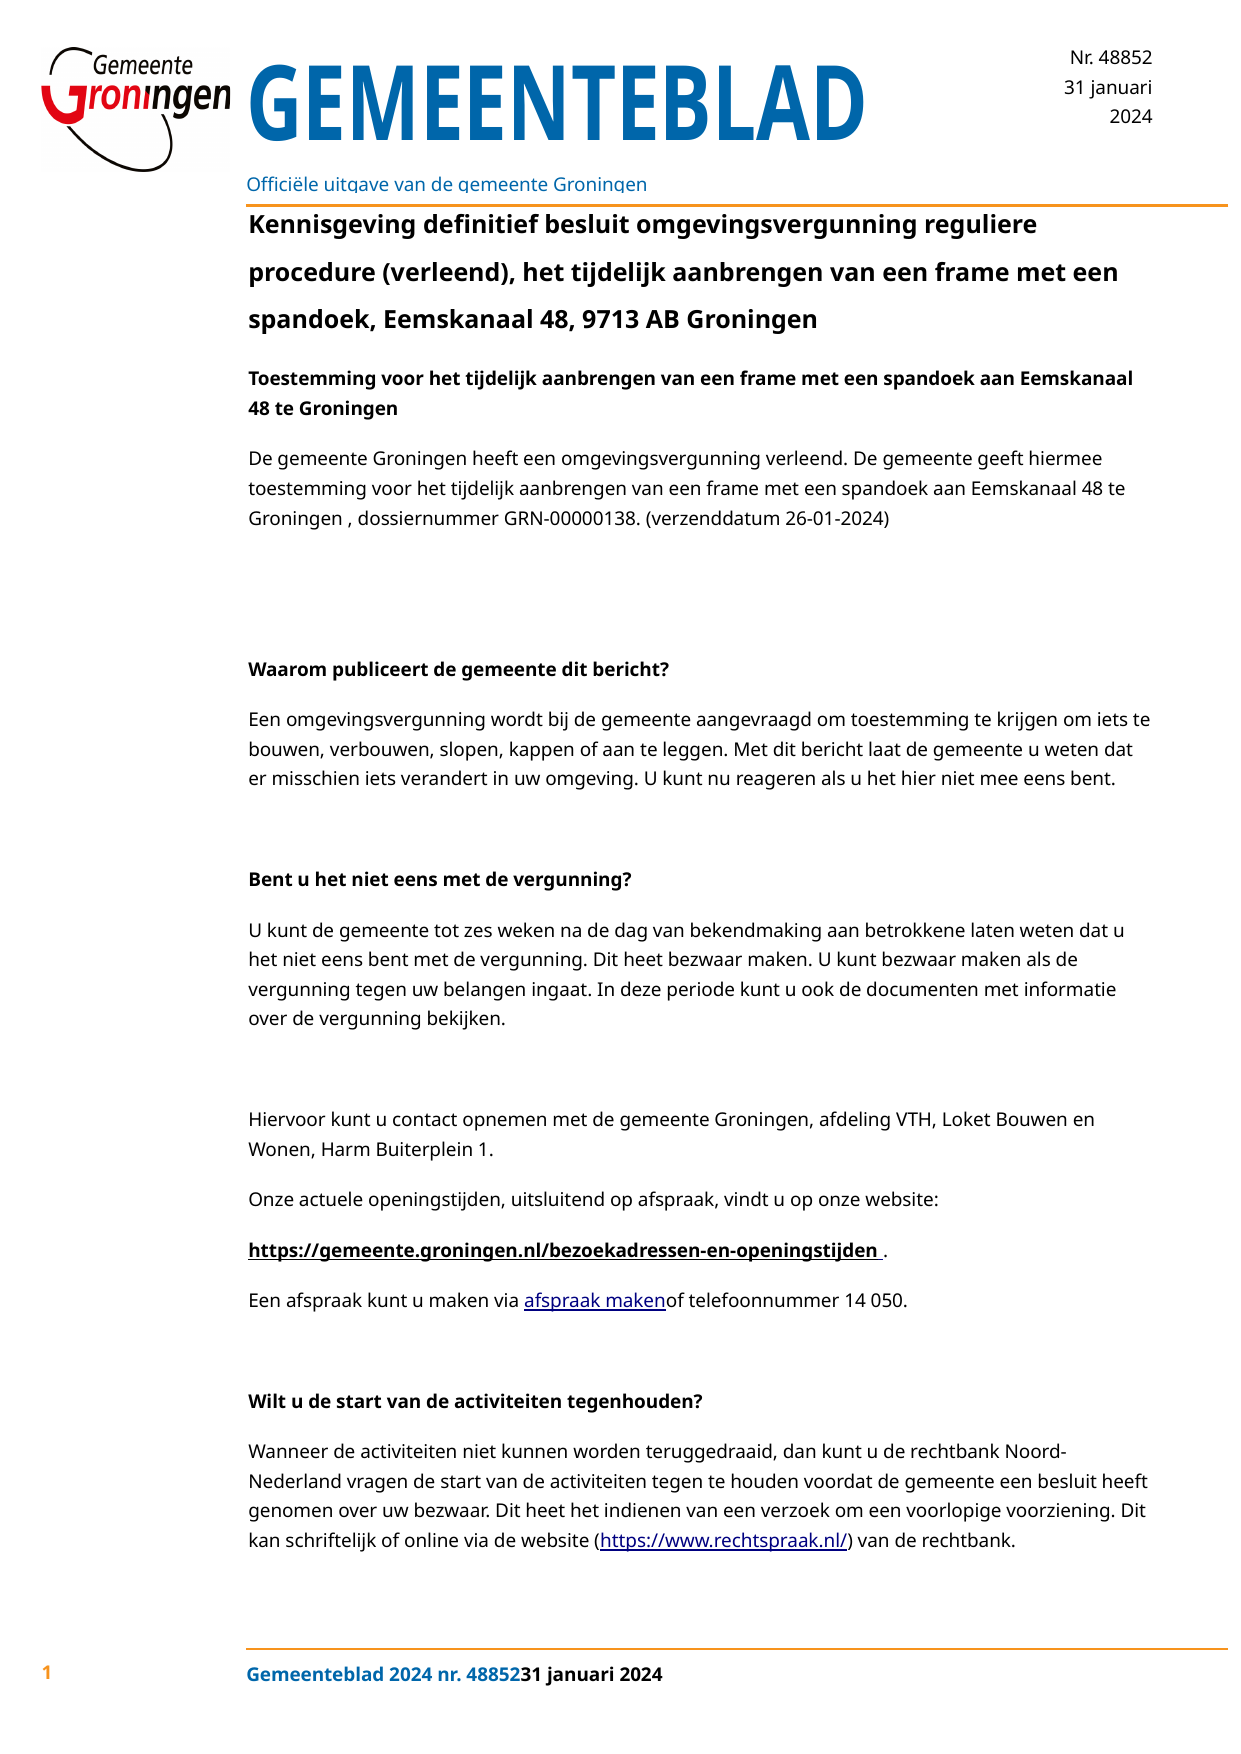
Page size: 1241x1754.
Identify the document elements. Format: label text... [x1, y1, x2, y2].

text Onze actuele openingstijden, uitsluitend op afspraak, vindt u op onze website: [248, 1186, 1152, 1212]
text Kennisgeving definitief besluit omgevingsvergunning reguliere procedure (verleend), het tijdelijk aanbrengen van een frame met een spandoek, Eemskanaal 48, 9713 AB Groningen [248, 207, 1152, 336]
text De gemeente Groningen heeft een omgevingsvergunning verleend. De gemeente geeft hiermee toestemming voor het tijdelijk aanbrengen van een frame met een spandoek aan Eemskanaal 48 te Groningen , dossiernummer GRN-00000138. (verzenddatum 26-01-2024) [248, 446, 1152, 530]
text Een afspraak kunt u maken via afspraak makenof telefoonnummer 14 050. [248, 1287, 1152, 1313]
text U kunt de gemeente tot zes weken na de dag van bekendmaking aan betrokkene laten weten dat u het niet eens bent met de vergunning. Dit heet bezwaar maken. U kunt bezwaar maken als de vergunning tegen uw belangen ingaat. In deze periode kunt u ook de documenten met informatie over de vergunning bekijken. [248, 917, 1152, 1031]
text Wanneer de activiteiten niet kunnen worden teruggedraaid, dan kunt u de rechtbank Noord-Nederland vragen de start van de activiteiten tegen te houden voordat de gemeente een besluit heeft genomen over uw bezwaar. Dit heet het indienen van een verzoek om een voorlopige voorziening. Dit kan schriftelijk of online via de website (https://www.rechtspraak.nl/) van de rechtbank. [248, 1438, 1152, 1553]
text Hiervoor kunt u contact opnemen met de gemeente Groningen, afdeling VTH, Loket Bouwen en Wonen, Harm Buiterplein 1. [248, 1106, 1152, 1162]
text Een omgevingsvergunning wordt bij de gemeente aangevraagd om toestemming te krijgen om iets te bouwen, verbouwen, slopen, kappen of aan te leggen. Met dit bericht laat de gemeente u weten dat er misschien iets verandert in uw omgeving. U kunt nu reageren als u het hier niet mee eens bent. [248, 706, 1152, 791]
text Bent u het niet eens met de vergunning? [248, 866, 1152, 892]
text Wilt u de start van de activiteiten tegenhouden? [248, 1388, 1152, 1414]
text https://gemeente.groningen.nl/bezoekadressen-en-openingstijden . [248, 1237, 1152, 1262]
picture [41, 47, 231, 172]
text Toestemming voor het tijdelijk aanbrengen van een frame met een spandoek aan Eemskanaal 48 te Groningen [248, 366, 1152, 421]
text Waarom publiceert de gemeente dit bericht? [248, 656, 1152, 682]
